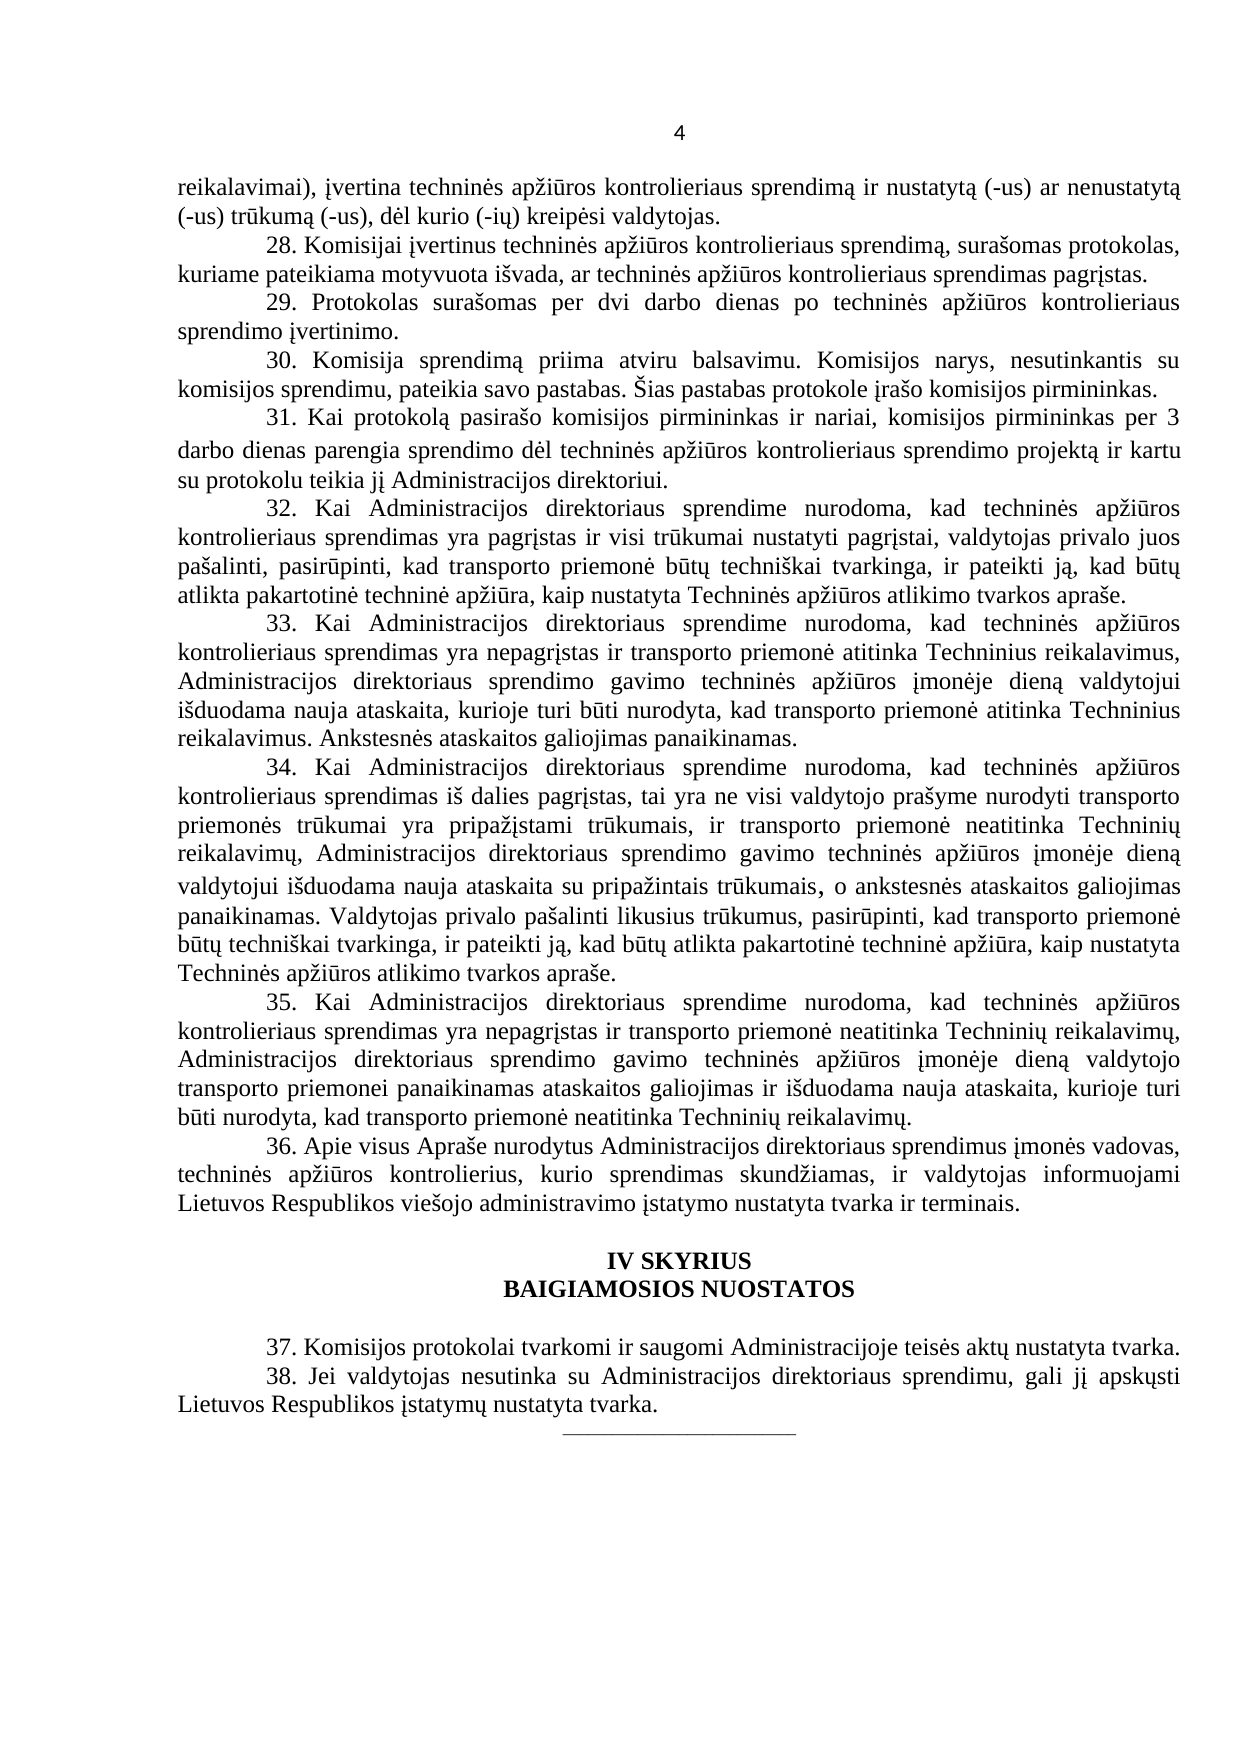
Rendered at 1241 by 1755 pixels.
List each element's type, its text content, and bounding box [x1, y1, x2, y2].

text 32. Kai Administracijos direktoriaus sprendime nurodoma, kad techninės apžiūros kontrolieriaus sprendimas yra pagrįstas ir visi trūkumai nustatyti pagrįstai, valdytojas privalo juos pašalinti, pasirūpinti, kad transporto priemonė būtų techniškai tvarkinga, ir pateikti ją, kad būtų atlikta pakartotinė techninė apžiūra, kaip nustatyta Techninės apžiūros atlikimo tvarkos apraše. [177, 493, 1181, 608]
text 37. Komisijos protokolai tvarkomi ir saugomi Administracijoje teisės aktų nustatyta tvarka. [177, 1332, 1181, 1361]
text 31. Kai protokolą pasirašo komisijos pirmininkas ir nariai, komisijos pirmininkas per 3 darbo dienas parengia sprendimo dėl techninės apžiūros kontrolieriaus sprendimo projektą ir kartu su protokolu teikia jį Administracijos direktoriui. [177, 402, 1181, 493]
text ____________________________ [177, 1418, 1181, 1437]
text 33. Kai Administracijos direktoriaus sprendime nurodoma, kad techninės apžiūros kontrolieriaus sprendimas yra nepagrįstas ir transporto priemonė atitinka Techninius reikalavimus, Administracijos direktoriaus sprendimo gavimo techninės apžiūros įmonėje dieną valdytojui išduodama nauja ataskaita, kurioje turi būti nurodyta, kad transporto priemonė atitinka Techninius reikalavimus. Ankstesnės ataskaitos galiojimas panaikinamas. [177, 608, 1181, 752]
text reikalavimai), įvertina techninės apžiūros kontrolieriaus sprendimą ir nustatytą (-us) ar nenustatytą (-us) trūkumą (-us), dėl kurio (-ių) kreipėsi valdytojas. [177, 172, 1181, 230]
text 34. Kai Administracijos direktoriaus sprendime nurodoma, kad techninės apžiūros kontrolieriaus sprendimas iš dalies pagrįstas, tai yra ne visi valdytojo prašyme nurodyti transporto priemonės trūkumai yra pripažįstami trūkumais, ir transporto priemonė neatitinka Techninių reikalavimų, Administracijos direktoriaus sprendimo gavimo techninės apžiūros įmonėje dieną valdytojui išduodama nauja ataskaita su pripažintais trūkumais, o ankstesnės ataskaitos galiojimas panaikinamas. Valdytojas privalo pašalinti likusius trūkumus, pasirūpinti, kad transporto priemonė būtų techniškai tvarkinga, ir pateikti ją, kad būtų atlikta pakartotinė techninė apžiūra, kaip nustatyta Techninės apžiūros atlikimo tvarkos apraše. [177, 752, 1181, 987]
text 35. Kai Administracijos direktoriaus sprendime nurodoma, kad techninės apžiūros kontrolieriaus sprendimas yra nepagrįstas ir transporto priemonė neatitinka Techninių reikalavimų, Administracijos direktoriaus sprendimo gavimo techninės apžiūros įmonėje dieną valdytojo transporto priemonei panaikinamas ataskaitos galiojimas ir išduodama nauja ataskaita, kurioje turi būti nurodyta, kad transporto priemonė neatitinka Techninių reikalavimų. [177, 987, 1181, 1131]
text 36. Apie visus Apraše nurodytus Administracijos direktoriaus sprendimus įmonės vadovas, techninės apžiūros kontrolierius, kurio sprendimas skundžiamas, ir valdytojas informuojami Lietuvos Respublikos viešojo administravimo įstatymo nustatyta tvarka ir terminais. [177, 1131, 1181, 1217]
text 29. Protokolas surašomas per dvi darbo dienas po techninės apžiūros kontrolieriaus sprendimo įvertinimo. [177, 287, 1181, 345]
text 28. Komisijai įvertinus techninės apžiūros kontrolieriaus sprendimą, surašomas protokolas, kuriame pateikiama motyvuota išvada, ar techninės apžiūros kontrolieriaus sprendimas pagrįstas. [177, 230, 1181, 287]
text BAIGIAMOSIOS NUOSTATOS [177, 1274, 1181, 1303]
text IV SKYRIUS [177, 1246, 1181, 1274]
text 38. Jei valdytojas nesutinka su Administracijos direktoriaus sprendimu, gali jį apskųsti Lietuvos Respublikos įstatymų nustatyta tvarka. [177, 1361, 1181, 1418]
text 30. Komisija sprendimą priima atviru balsavimu. Komisijos narys, nesutinkantis su komisijos sprendimu, pateikia savo pastabas. Šias pastabas protokole įrašo komisijos pirmininkas. [177, 345, 1181, 402]
